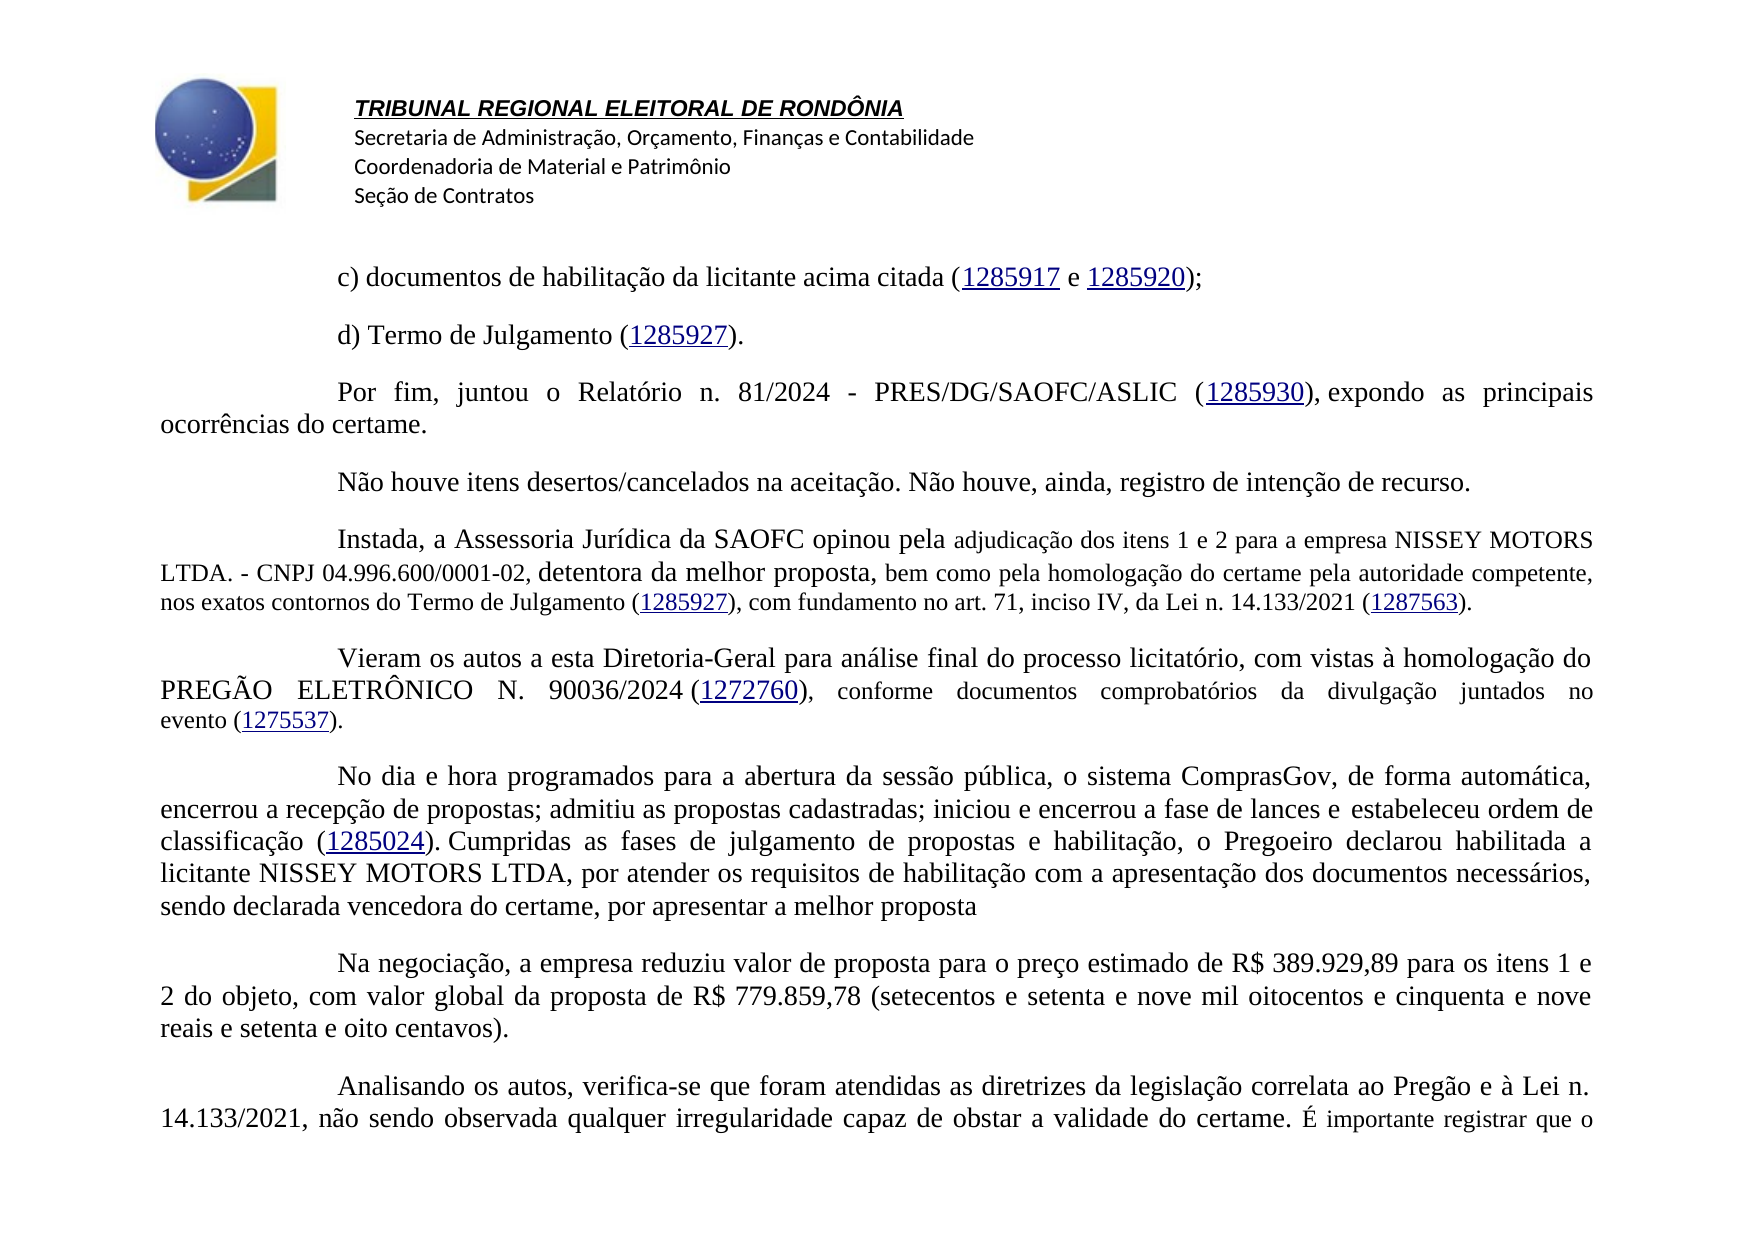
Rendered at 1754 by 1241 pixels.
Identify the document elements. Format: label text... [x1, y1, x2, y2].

text No dia e hora programados para a abertura da sessão pública, o sistema ComprasGov, de forma automática, encerrou a recepção de propostas; admitiu as propostas cadastradas; iniciou e encerrou a fase de lances e estabeleceu ordem de classificação (1285024). Cumpridas as fases de julgamento de propostas e habilitação, o Pregoeiro declarou habilitada a licitante NISSEY MOTORS LTDA, por atender os requisitos de habilitação com a apresentação dos documentos necessários, sendo declarada vencedora do certame, por apresentar a melhor proposta [160, 759, 1594, 921]
text Na negociação, a empresa reduziu valor de proposta para o preço estimado de R$ 389.929,89 para os itens 1 e 2 do objeto, com valor global da proposta de R$ 779.859,78 (setecentos e setenta e nove mil oitocentos e cinquenta e nove reais e setenta e oito centavos). [160, 946, 1594, 1043]
text Não houve itens desertos/cancelados na aceitação. Não houve, ainda, registro de intenção de recurso. [160, 465, 1594, 497]
text Por fim, juntou o Relatório n. 81/2024 - PRES/DG/SAOFC/ASLIC (1285930), expondo as principais ocorrências do certame. [160, 375, 1594, 440]
text Analisando os autos, verifica-se que foram atendidas as diretrizes da legislação correlata ao Pregão e à Lei n. 14.133/2021, não sendo observada qualquer irregularidade capaz de obstar a validade do certame. É importante registrar que o [160, 1068, 1594, 1133]
text Instada, a Assessoria Jurídica da SAOFC opinou pela adjudicação dos itens 1 e 2 para a empresa NISSEY MOTORS LTDA. - CNPJ 04.996.600/0001-02, detentora da melhor proposta, bem como pela homologação do certame pela autoridade competente, nos exatos contornos do Termo de Julgamento (1285927), com fundamento no art. 71, inciso IV, da Lei n. 14.133/2021 (1287563). [160, 522, 1594, 616]
text c) documentos de habilitação da licitante acima citada (1285917 e 1285920); [160, 260, 1594, 293]
text Vieram os autos a esta Diretoria-Geral para análise final do processo licitatório, com vistas à homologação do PREGÃO ELETRÔNICO N. 90036/2024 (1272760), conforme documentos comprobatórios da divulgação juntados no evento (1275537). [160, 641, 1594, 734]
text d) Termo de Julgamento (1285927). [160, 318, 1594, 350]
